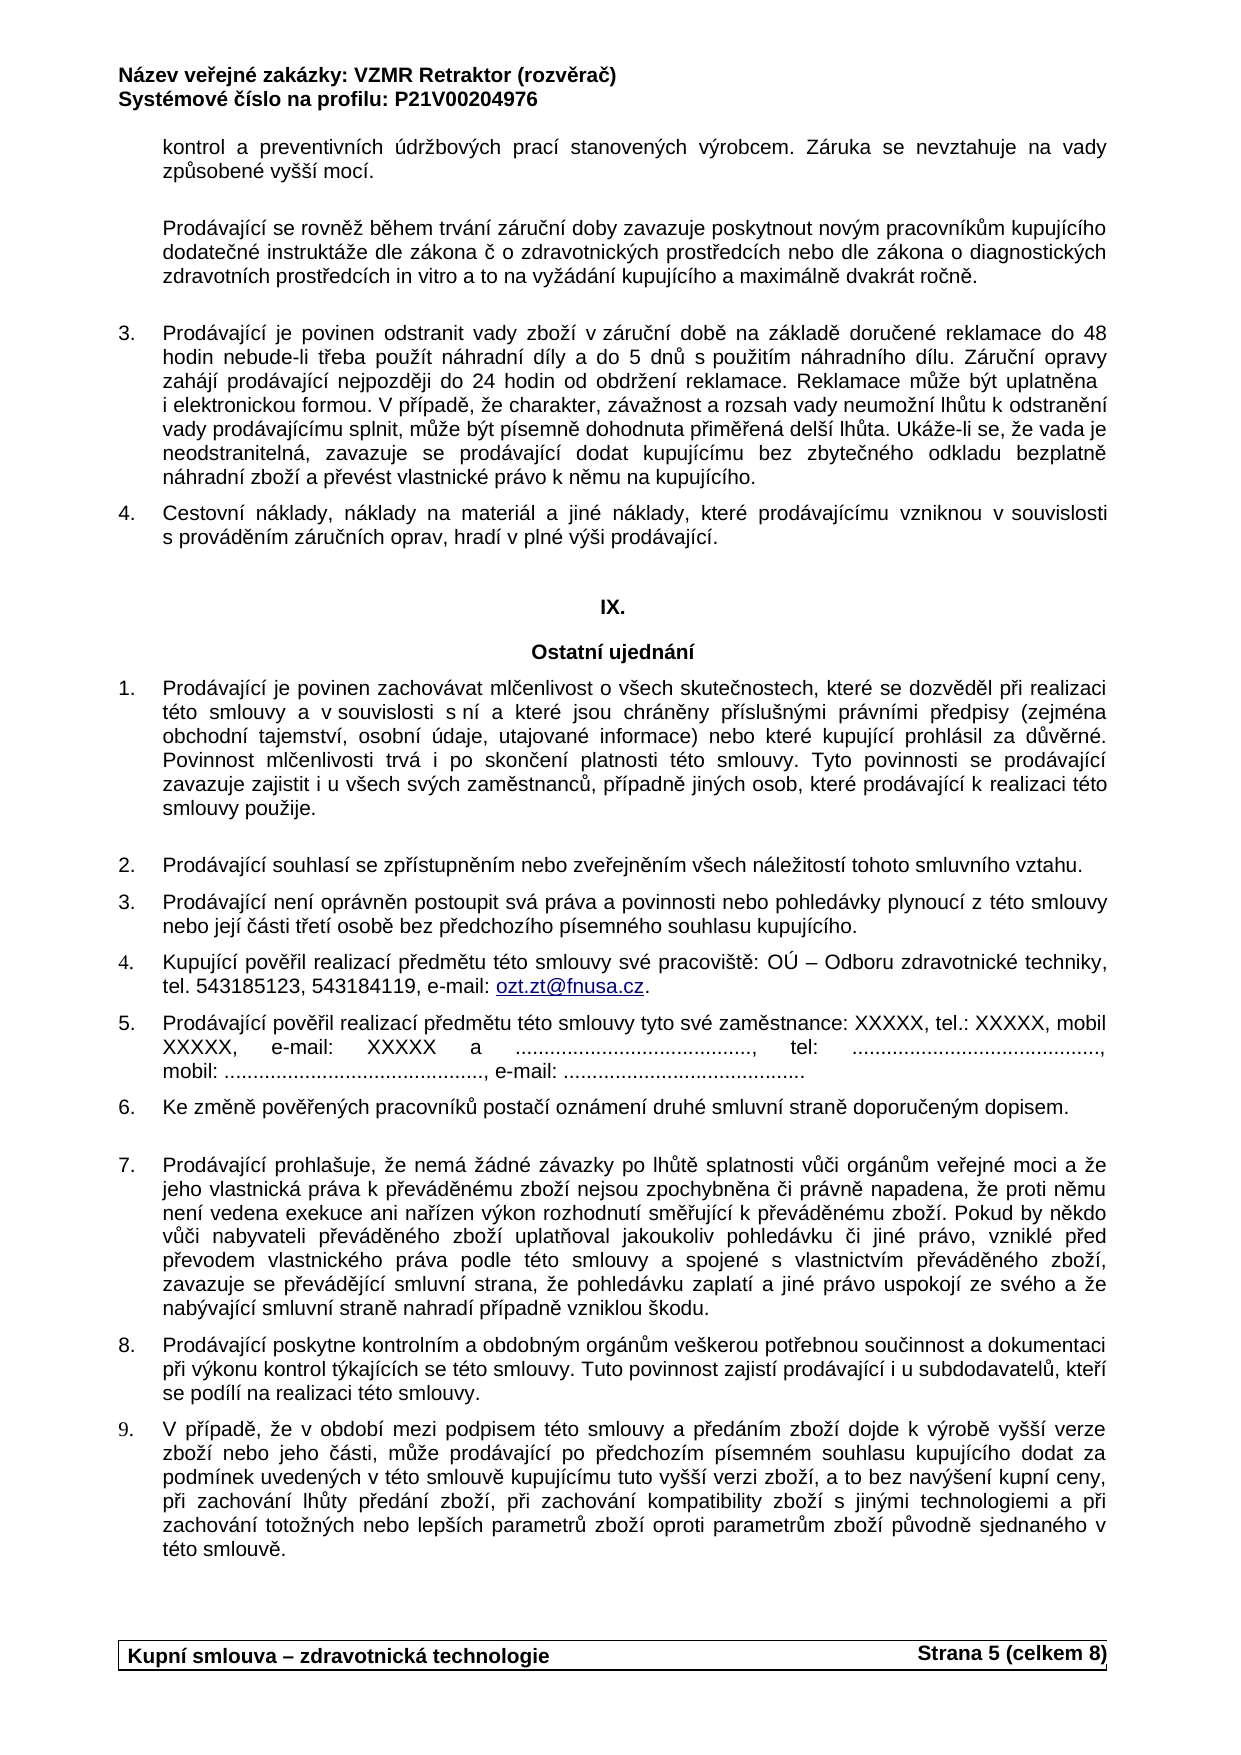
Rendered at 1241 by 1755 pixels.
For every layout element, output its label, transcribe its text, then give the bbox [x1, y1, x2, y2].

text IX. [118, 595, 1107, 619]
list Prodávající prohlašuje, že nemá žádné závazky po lhůtě splatnosti vůči orgánům veřejné moci a že jeho vlastnická práva k převáděnému zboží nejsou zpochybněna či právně napadena, že proti němu není vedena exekuce ani nařízen výkon rozhodnutí směřující k převáděnému zboží. Pokud by někdo vůči nabyvateli převáděného zboží uplatňoval jakoukoliv pohledávku či jiné právo, vzniklé před převodem vlastnického práva podle této smlouvy a spojené s vlastnictvím převáděného zboží, zavazuje se převádějící smluvní strana, že pohledávku zaplatí a jiné právo uspokojí ze svého a že nabývající smluvní straně nahradí případně vzniklou škodu. [118, 1152, 1107, 1320]
list kontrol a preventivních údržbových prací stanovených výrobcem. Záruka se nevztahuje na vady způsobené vyšší mocí. [118, 134, 1107, 182]
list Cestovní náklady, náklady na materiál a jiné náklady, které prodávajícímu vzniknou v souvislosti s prováděním záručních oprav, hradí v plné výši prodávající. [118, 501, 1107, 549]
list Prodávající není oprávněn postoupit svá práva a povinnosti nebo pohledávky plynoucí z této smlouvy nebo její části třetí osobě bez předchozího písemného souhlasu kupujícího. [118, 890, 1107, 938]
list Prodávající souhlasí se zpřístupněním nebo zveřejněním všech náležitostí tohoto smluvního vztahu. [118, 853, 1107, 877]
list Prodávající poskytne kontrolním a obdobným orgánům veškerou potřebnou součinnost a dokumentaci při výkonu kontrol týkajících se této smlouvy. Tuto povinnost zajistí prodávající i u subdodavatelů, kteří se podílí na realizaci této smlouvy. [118, 1333, 1107, 1404]
list Ke změně pověřených pracovníků postačí oznámení druhé smluvní straně doporučeným dopisem. [118, 1095, 1107, 1119]
text Prodávající se rovněž během trvání záruční doby zavazuje poskytnout novým pracovníkům kupujícího dodatečné instruktáže dle zákona č o zdravotnických prostředcích nebo dle zákona o diagnostických zdravotních prostředcích in vitro a to na vyžádání kupujícího a maximálně dvakrát ročně. [162, 216, 1107, 288]
text Ostatní ujednání [118, 640, 1107, 664]
list V případě, že v období mezi podpisem této smlouvy a předáním zboží dojde k výrobě vyšší verze zboží nebo jeho části, může prodávající po předchozím písemném souhlasu kupujícího dodat za podmínek uvedených v této smlouvě kupujícímu tuto vyšší verzi zboží, a to bez navýšení kupní ceny, při zachování lhůty předání zboží, při zachování kompatibility zboží s jinými technologiemi a při zachování totožných nebo lepších parametrů zboží oproti parametrům zboží původně sjednaného v této smlouvě. [118, 1417, 1107, 1561]
list Prodávající je povinen zachovávat mlčenlivost o všech skutečnostech, které se dozvěděl při realizaci této smlouvy a v souvislosti s ní a které jsou chráněny příslušnými právními předpisy (zejména obchodní tajemství, osobní údaje, utajované informace) nebo které kupující prohlásil za důvěrné. Povinnost mlčenlivosti trvá i po skončení platnosti této smlouvy. Tyto povinnosti se prodávající zavazuje zajistit i u všech svých zaměstnanců, případně jiných osob, které prodávající k realizaci této smlouvy použije. [118, 676, 1107, 820]
list Kupující pověřil realizací předmětu této smlouvy své pracoviště: OÚ – Odboru zdravotnické techniky, tel. 543185123, 543184119, e-mail: ozt.zt@fnusa.cz. [118, 950, 1107, 998]
list Prodávající je povinen odstranit vady zboží v záruční době na základě doručené reklamace do 48 hodin nebude-li třeba použít náhradní díly a do 5 dnů s použitím náhradního dílu. Záruční opravy zahájí prodávající nejpozději do 24 hodin od obdržení reklamace. Reklamace může být uplatněna i elektronickou formou. V případě, že charakter, závažnost a rozsah vady neumožní lhůtu k odstranění vady prodávajícímu splnit, může být písemně dohodnuta přiměřená delší lhůta. Ukáže-li se, že vada je neodstranitelná, zavazuje se prodávající dodat kupujícímu bez zbytečného odkladu bezplatně náhradní zboží a převést vlastnické právo k němu na kupujícího. [118, 321, 1107, 489]
list Prodávající pověřil realizací předmětu této smlouvy tyto své zaměstnance: XXXXX, tel.: XXXXX, mobil XXXXX, e-mail: XXXXX a ........................................., tel: ..........................................., mobil: ............................................., e-mail: .......................................... [118, 1011, 1107, 1083]
